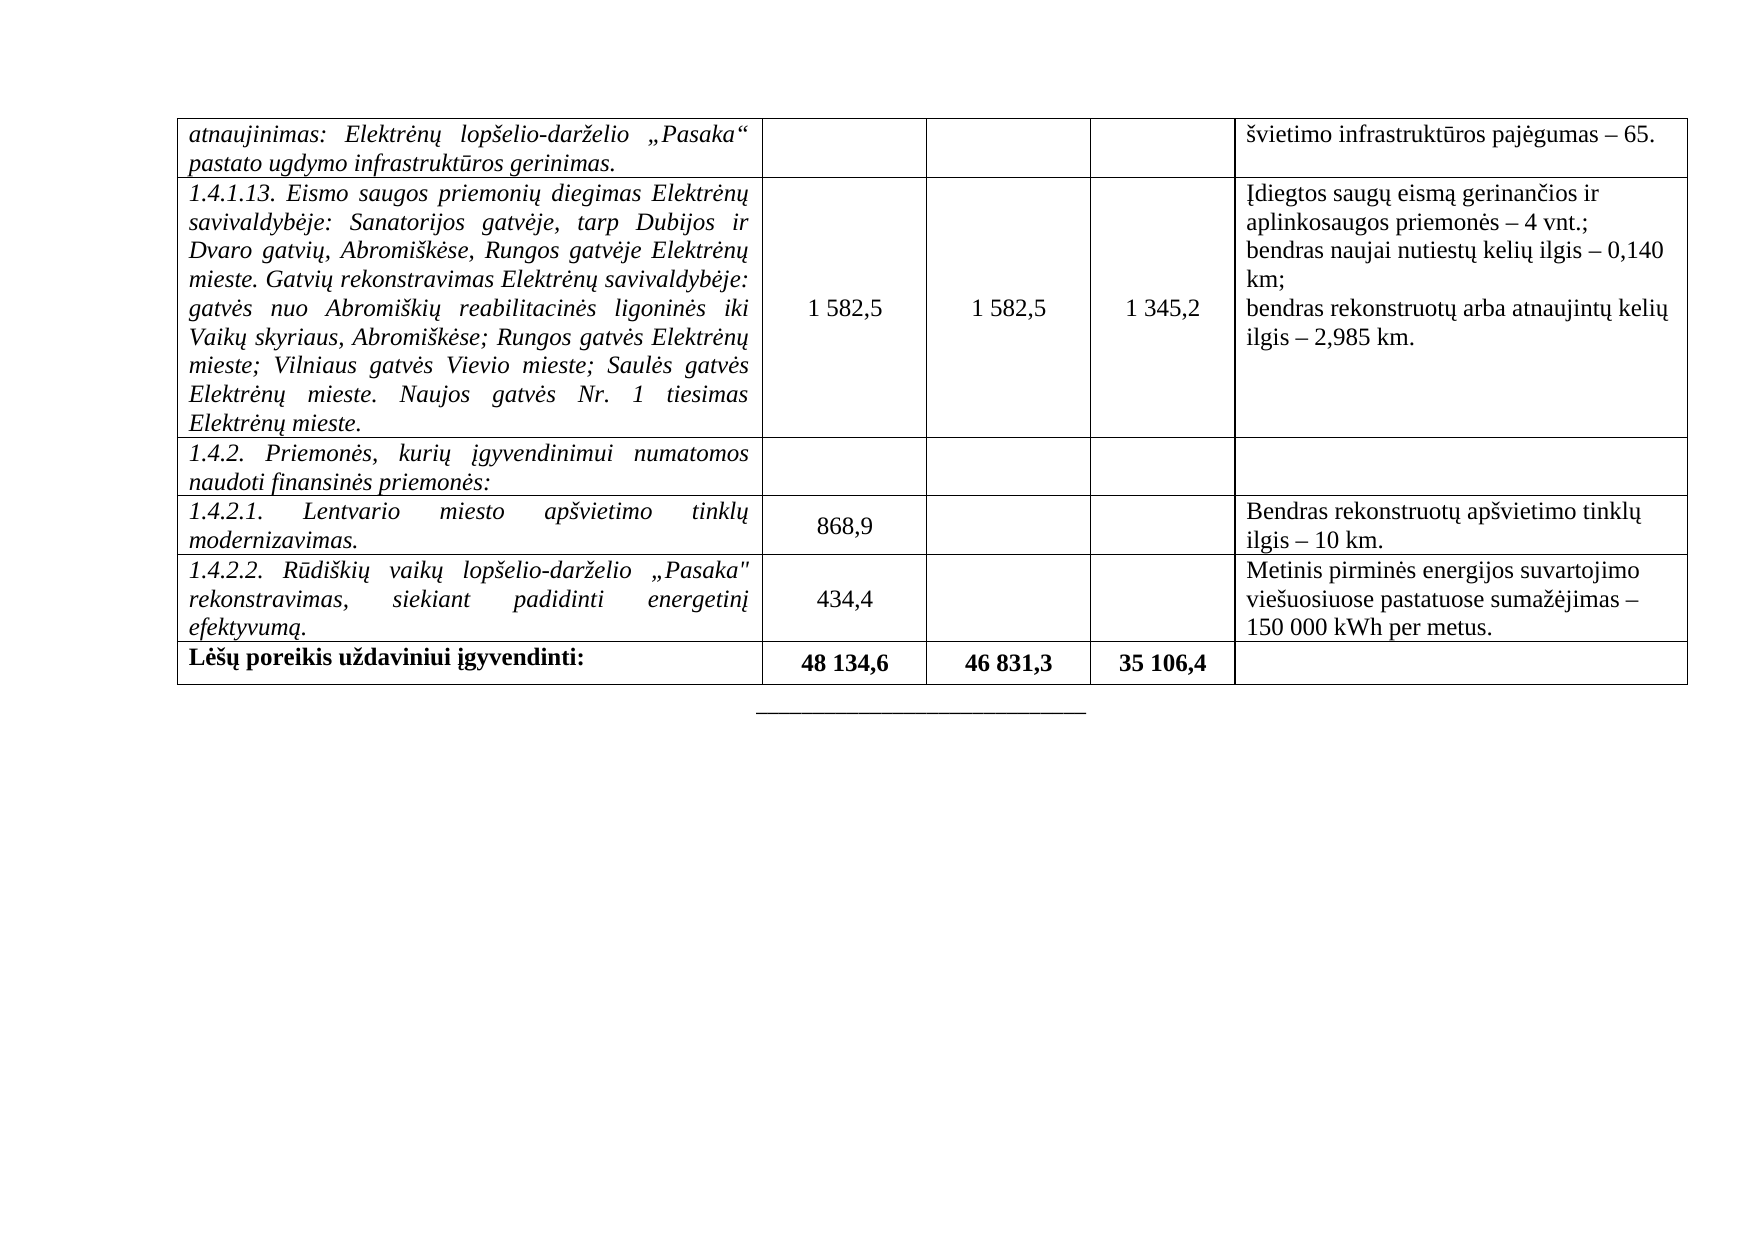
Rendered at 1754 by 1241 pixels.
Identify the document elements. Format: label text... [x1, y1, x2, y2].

table_cell švietimo infrastruktūros pajėgumas – 65. [1236, 119, 1687, 177]
table_cell 1.4.1.13. Eismo saugos priemonių diegimas Elektrėnų savivaldybėje: Sanatorijos gatvėje, tarp Dubijos ir Dvaro gatvių, Abromiškėse, Rungos gatvėje Elektrėnų mieste. Gatvių rekonstravimas Elektrėnų savivaldybėje: gatvės nuo Abromiškių reabilitacinės ligoninės iki Vaikų skyriaus, Abromiškėse; Rungos gatvės Elektrėnų mieste; Vilniaus gatvės Vievio mieste; Saulės gatvės Elektrėnų mieste. Naujos gatvės Nr. 1 tiesimas Elektrėnų mieste. [178, 178, 762, 437]
table_cell [763, 119, 926, 177]
table_cell 434,4 [763, 555, 926, 641]
table_cell [927, 496, 1090, 554]
table_cell Metinis pirminės energijos suvartojimo viešuosiuose pastatuose sumažėjimas – 150 000 kWh per metus. [1236, 555, 1687, 641]
table_cell [763, 438, 926, 495]
table_cell [1091, 555, 1234, 641]
table_cell Lėšų poreikis uždaviniui įgyvendinti: [178, 642, 762, 684]
table_cell Įdiegtos saugų eismą gerinančios ir aplinkosaugos priemonės – 4 vnt.; bendras naujai nutiestų kelių ilgis – 0,140 km; bendras rekonstruotų arba atnaujintų kelių ilgis – 2,985 km. [1236, 178, 1687, 437]
table_cell Bendras rekonstruotų apšvietimo tinklų ilgis – 10 km. [1236, 496, 1687, 554]
table_cell 1.4.2. Priemonės, kurių įgyvendinimui numatomos naudoti finansinės priemonės: [178, 438, 762, 495]
table_cell [1091, 119, 1234, 177]
table_cell [1236, 438, 1687, 495]
table_cell 35 106,4 [1091, 642, 1234, 684]
text _____________________________ [177, 689, 1665, 718]
table_cell [1091, 438, 1234, 495]
table_cell [927, 555, 1090, 641]
table_cell 868,9 [763, 496, 926, 554]
table_cell 46 831,3 [927, 642, 1090, 684]
table_cell [1091, 496, 1234, 554]
table_cell [1236, 642, 1687, 684]
table_cell 48 134,6 [763, 642, 926, 684]
table_cell 1 345,2 [1091, 178, 1234, 437]
table_cell 1.4.2.2. Rūdiškių vaikų lopšelio-darželio „Pasaka" rekonstravimas, siekiant padidinti energetinį efektyvumą. [178, 555, 762, 641]
table_cell 1.4.2.1. Lentvario miesto apšvietimo tinklų modernizavimas. [178, 496, 762, 554]
table_cell 1 582,5 [927, 178, 1090, 437]
table_cell [927, 438, 1090, 495]
table_cell [927, 119, 1090, 177]
table_cell 1 582,5 [763, 178, 926, 437]
table_cell atnaujinimas: Elektrėnų lopšelio-darželio „Pasaka“ pastato ugdymo infrastruktūros gerinimas. [178, 119, 762, 177]
